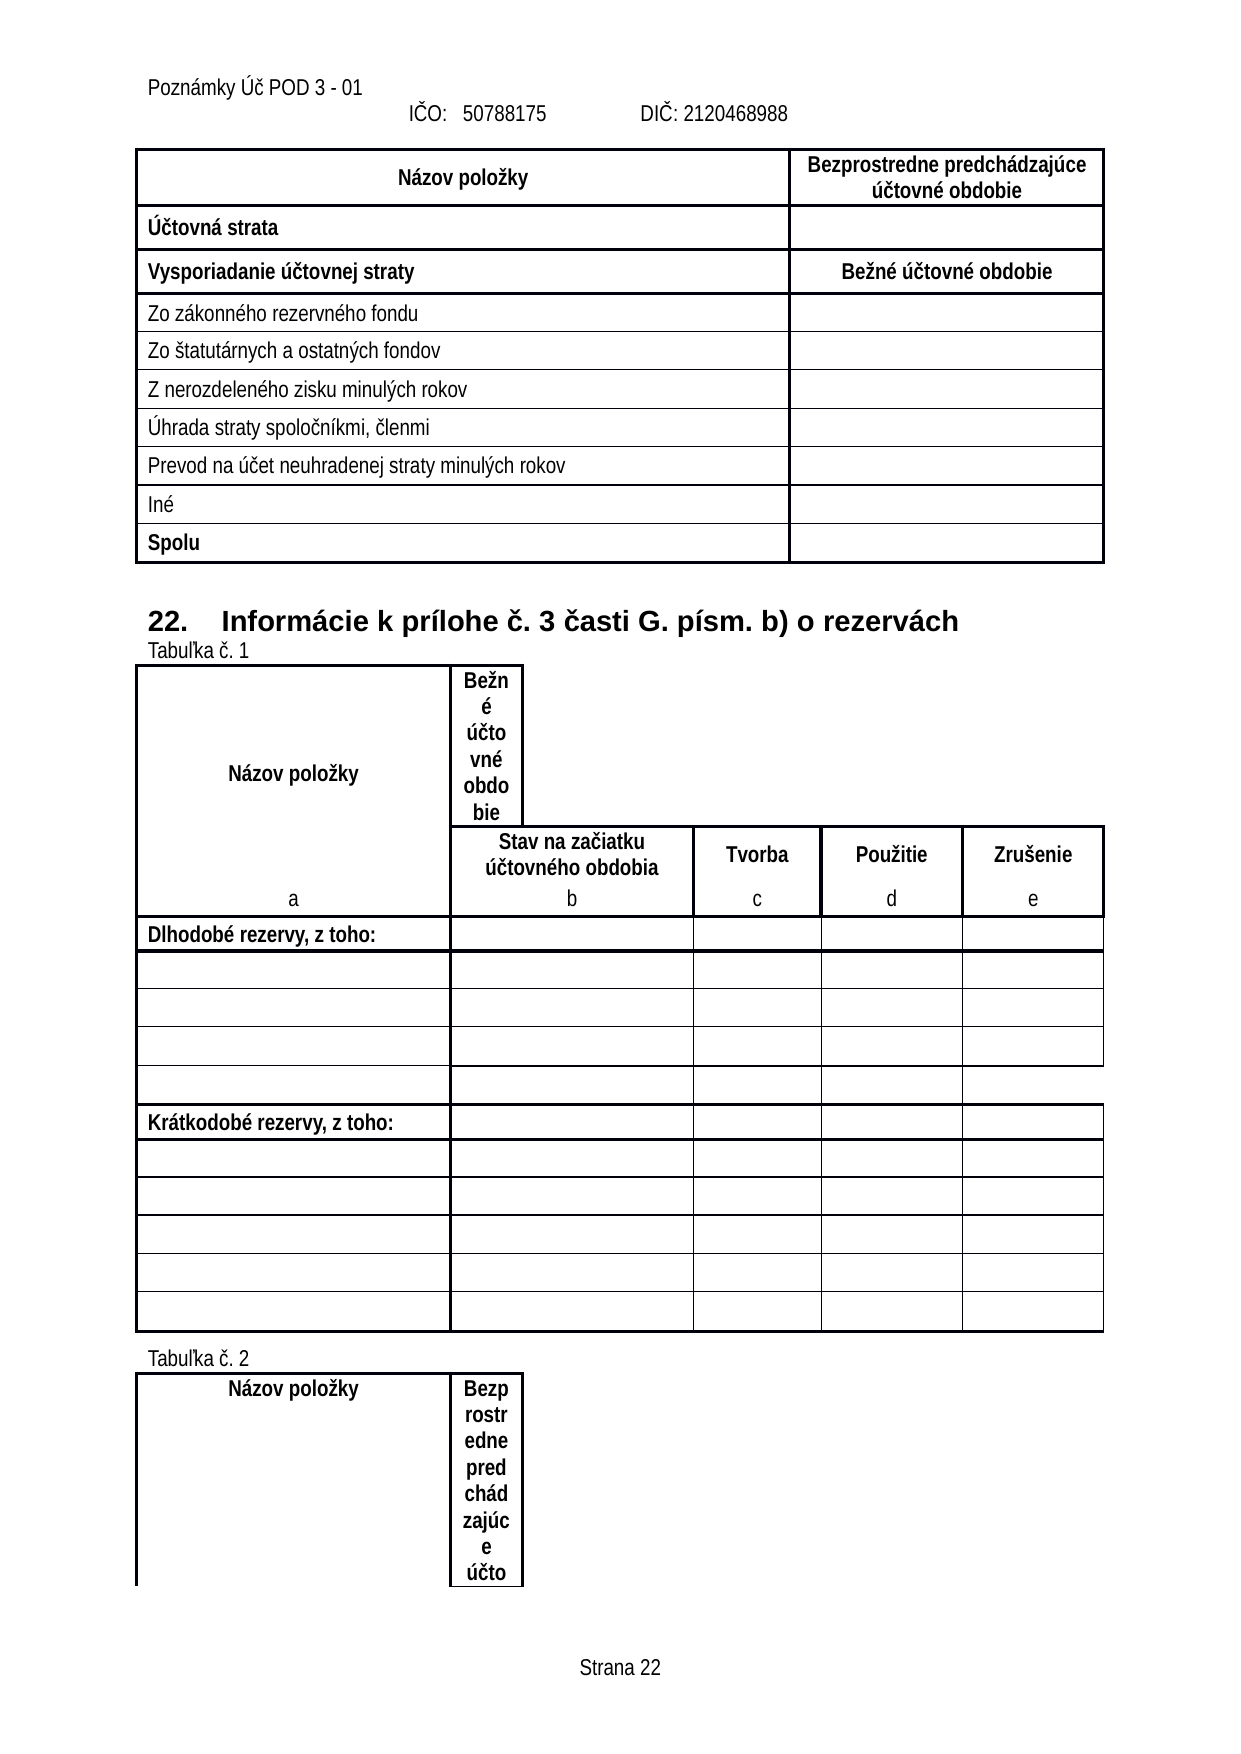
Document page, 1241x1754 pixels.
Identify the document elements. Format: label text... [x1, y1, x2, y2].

table_cell [694, 1216, 821, 1253]
table_cell [452, 989, 693, 1026]
table_cell [822, 1178, 962, 1214]
table_cell [963, 1067, 1104, 1103]
table_cell [822, 1027, 962, 1065]
table_cell [822, 953, 962, 988]
table_cell Bežné účtovné obdobie [791, 251, 1102, 292]
table_cell [791, 409, 1102, 446]
table_header Názov položky [138, 667, 449, 881]
table_cell Úhrada straty spoločníkmi, členmi [138, 409, 788, 446]
table_cell [138, 1254, 449, 1291]
table_cell [791, 524, 1102, 561]
text Tabuľka č. 2 [148, 1345, 1092, 1372]
table_cell [452, 1178, 693, 1214]
table_cell [791, 295, 1102, 331]
table_cell [138, 1178, 449, 1214]
table_cell [452, 1254, 693, 1291]
table_cell e [964, 881, 1102, 915]
table_cell Zrušenie [964, 828, 1102, 881]
table_cell [822, 989, 962, 1026]
table_cell Zo zákonného rezervného fondu [138, 295, 788, 331]
table_cell Účtovná strata [138, 207, 788, 248]
title Informácie k prílohe č. 3 časti G. písm. b) o rezervách [148, 604, 1092, 637]
table_header Názov položky [138, 151, 788, 203]
table_cell [822, 1216, 962, 1253]
table_cell Iné [138, 486, 788, 523]
table_cell [791, 207, 1102, 248]
table_cell a [138, 881, 449, 915]
table_cell [963, 953, 1103, 988]
table_cell [822, 1067, 962, 1103]
table_cell [963, 1292, 1103, 1330]
table_cell c [695, 881, 819, 915]
table_cell Tvorba [695, 828, 819, 881]
table_cell [452, 1292, 693, 1330]
table_cell [963, 989, 1103, 1026]
table_cell [963, 1216, 1103, 1253]
text Tabuľka č. 1 [148, 637, 1092, 663]
table_cell d [823, 881, 961, 915]
table_cell [694, 1178, 821, 1214]
table_cell [822, 1254, 962, 1291]
table_cell [452, 918, 693, 949]
table_cell [138, 1027, 449, 1065]
table_cell [963, 1106, 1103, 1137]
table_cell Spolu [138, 524, 788, 561]
table_cell [822, 1106, 962, 1137]
table_cell [452, 1216, 693, 1253]
table_cell [694, 1254, 821, 1291]
table_cell Z nerozdeleného zisku minulých rokov [138, 370, 788, 407]
table_cell [452, 1141, 693, 1176]
table_cell [138, 953, 449, 988]
table_cell Prevod na účet neuhradenej straty minulých rokov [138, 447, 788, 484]
table_cell [138, 1292, 449, 1330]
table_cell [138, 1066, 449, 1103]
table_cell [694, 1141, 821, 1176]
table_cell [694, 1067, 821, 1103]
table_cell Zo štatutárnych a ostatných fondov [138, 332, 788, 369]
table_cell [963, 918, 1103, 949]
table_cell [138, 1141, 449, 1176]
table_cell [694, 953, 821, 988]
table_cell Stav na začiatku účtovného obdobia [452, 828, 692, 881]
table_cell [452, 1067, 693, 1103]
table_cell Dlhodobé rezervy, z toho: [138, 918, 449, 949]
table_header Bezprostredne predchádzajúce účto [452, 1375, 521, 1586]
table_cell Použitie [823, 828, 961, 881]
table_cell [822, 1141, 962, 1176]
table_cell [694, 1292, 821, 1330]
table_cell [694, 918, 821, 949]
table_cell [963, 1141, 1103, 1176]
table_cell [822, 1292, 962, 1330]
table_cell [452, 1027, 693, 1065]
table_cell Krátkodobé rezervy, z toho: [138, 1106, 449, 1137]
table_header Bežné účtovné obdobie [452, 667, 521, 825]
table_cell [791, 370, 1102, 407]
table_cell [791, 447, 1102, 484]
table_cell [452, 953, 693, 988]
table_cell [138, 1216, 449, 1253]
table_cell b [452, 881, 692, 915]
table_cell Vysporiadanie účtovnej straty [138, 251, 788, 292]
table_cell [694, 989, 821, 1026]
table_cell [694, 1106, 821, 1137]
table_cell [138, 989, 449, 1026]
table_cell [452, 1106, 693, 1137]
table_header Názov položky [138, 1375, 449, 1586]
table_cell [963, 1178, 1103, 1214]
table_cell [963, 1027, 1103, 1065]
table_cell [963, 1254, 1103, 1291]
table_cell [791, 486, 1102, 523]
table_cell [694, 1027, 821, 1065]
table_header Bezprostredne predchádzajúce účtovné obdobie [791, 151, 1102, 203]
table_cell [791, 332, 1102, 369]
table_cell [822, 918, 962, 949]
